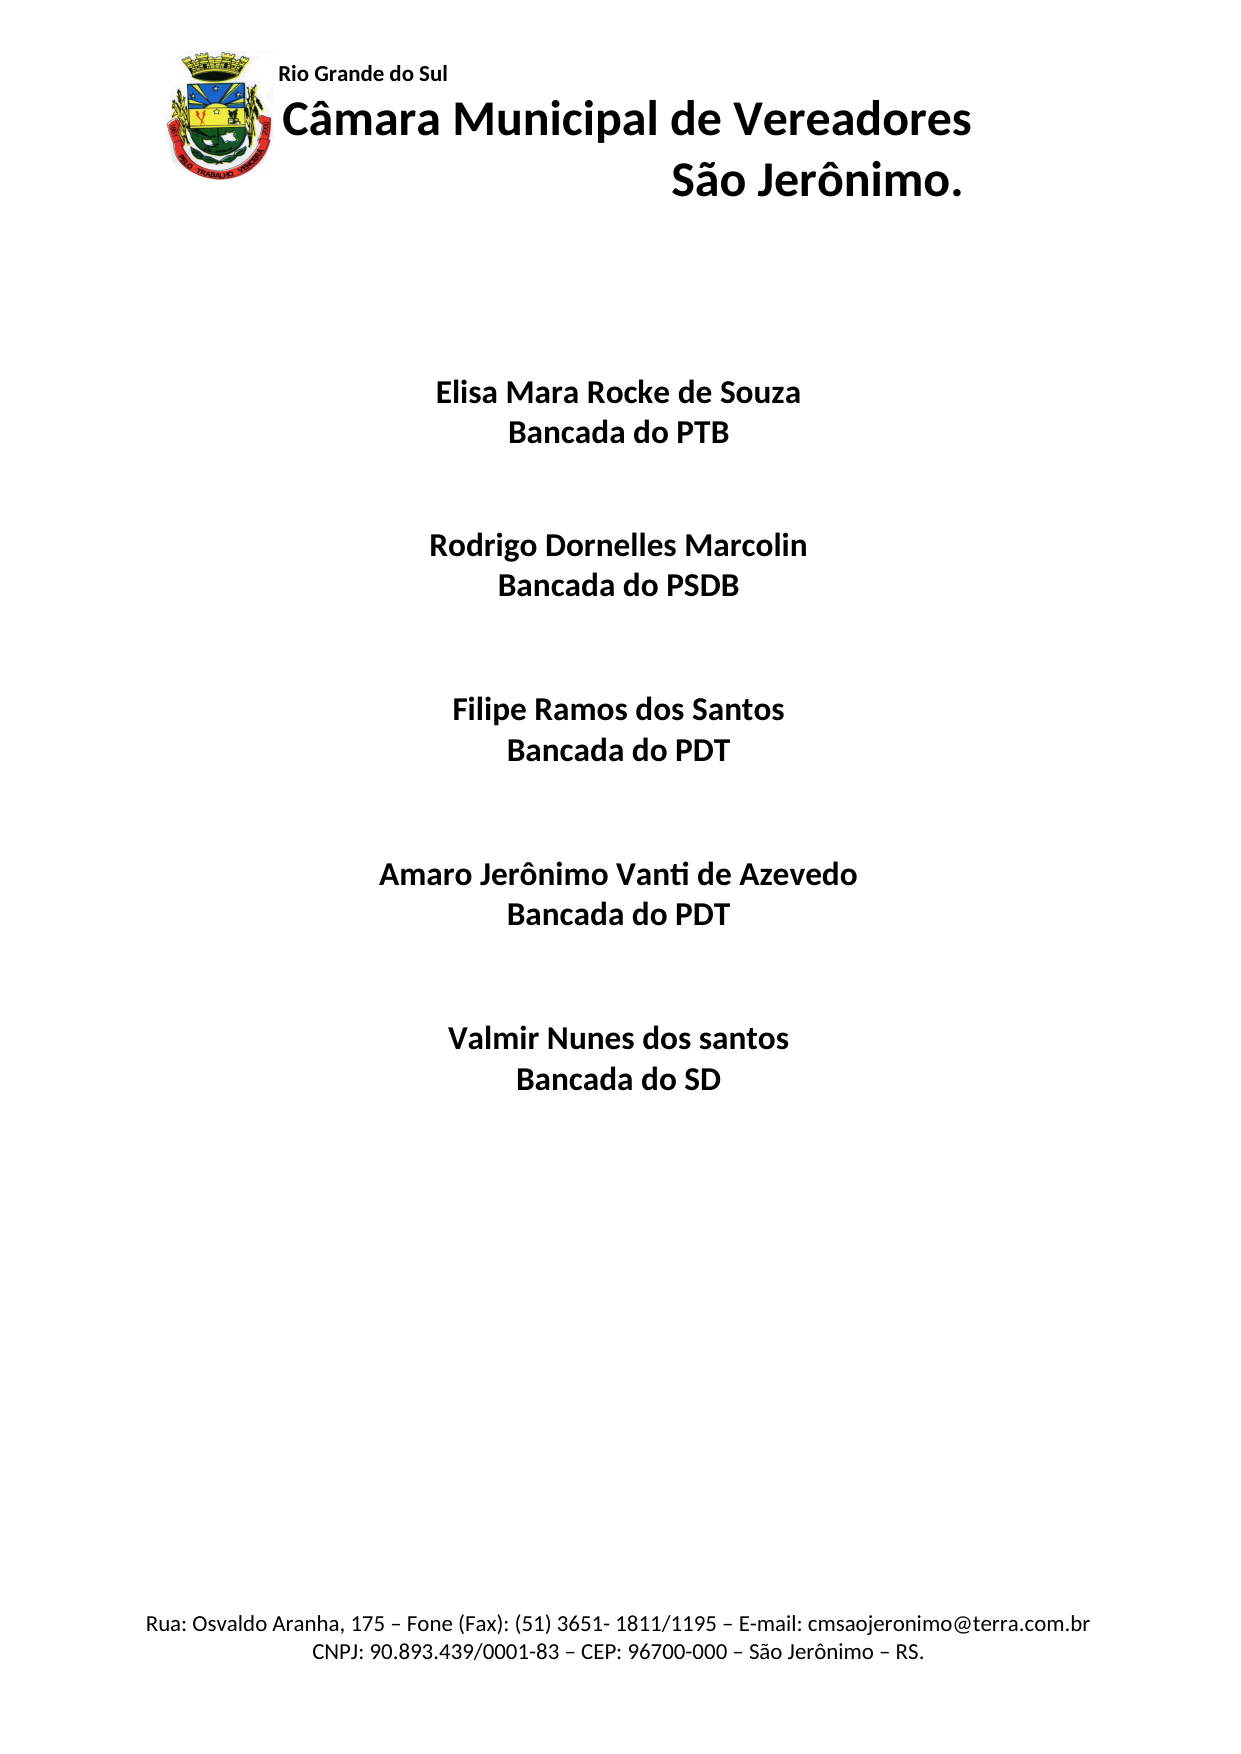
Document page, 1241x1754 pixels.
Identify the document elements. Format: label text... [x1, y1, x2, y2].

text Elisa Mara Rocke de Souza [72, 371, 1165, 412]
text Rodrigo Dornelles Marcolin [72, 523, 1165, 564]
text Bancada do PDT [72, 893, 1165, 934]
text Valmir Nunes dos santos [72, 1017, 1165, 1058]
text Bancada do SD [72, 1058, 1165, 1098]
text Filipe Ramos dos Santos [72, 688, 1165, 729]
text Bancada do PSDB [72, 564, 1165, 605]
text Bancada do PTB [72, 412, 1165, 452]
text Bancada do PDT [72, 729, 1165, 769]
text Amaro Jerônimo Vanti de Azevedo [72, 852, 1165, 893]
